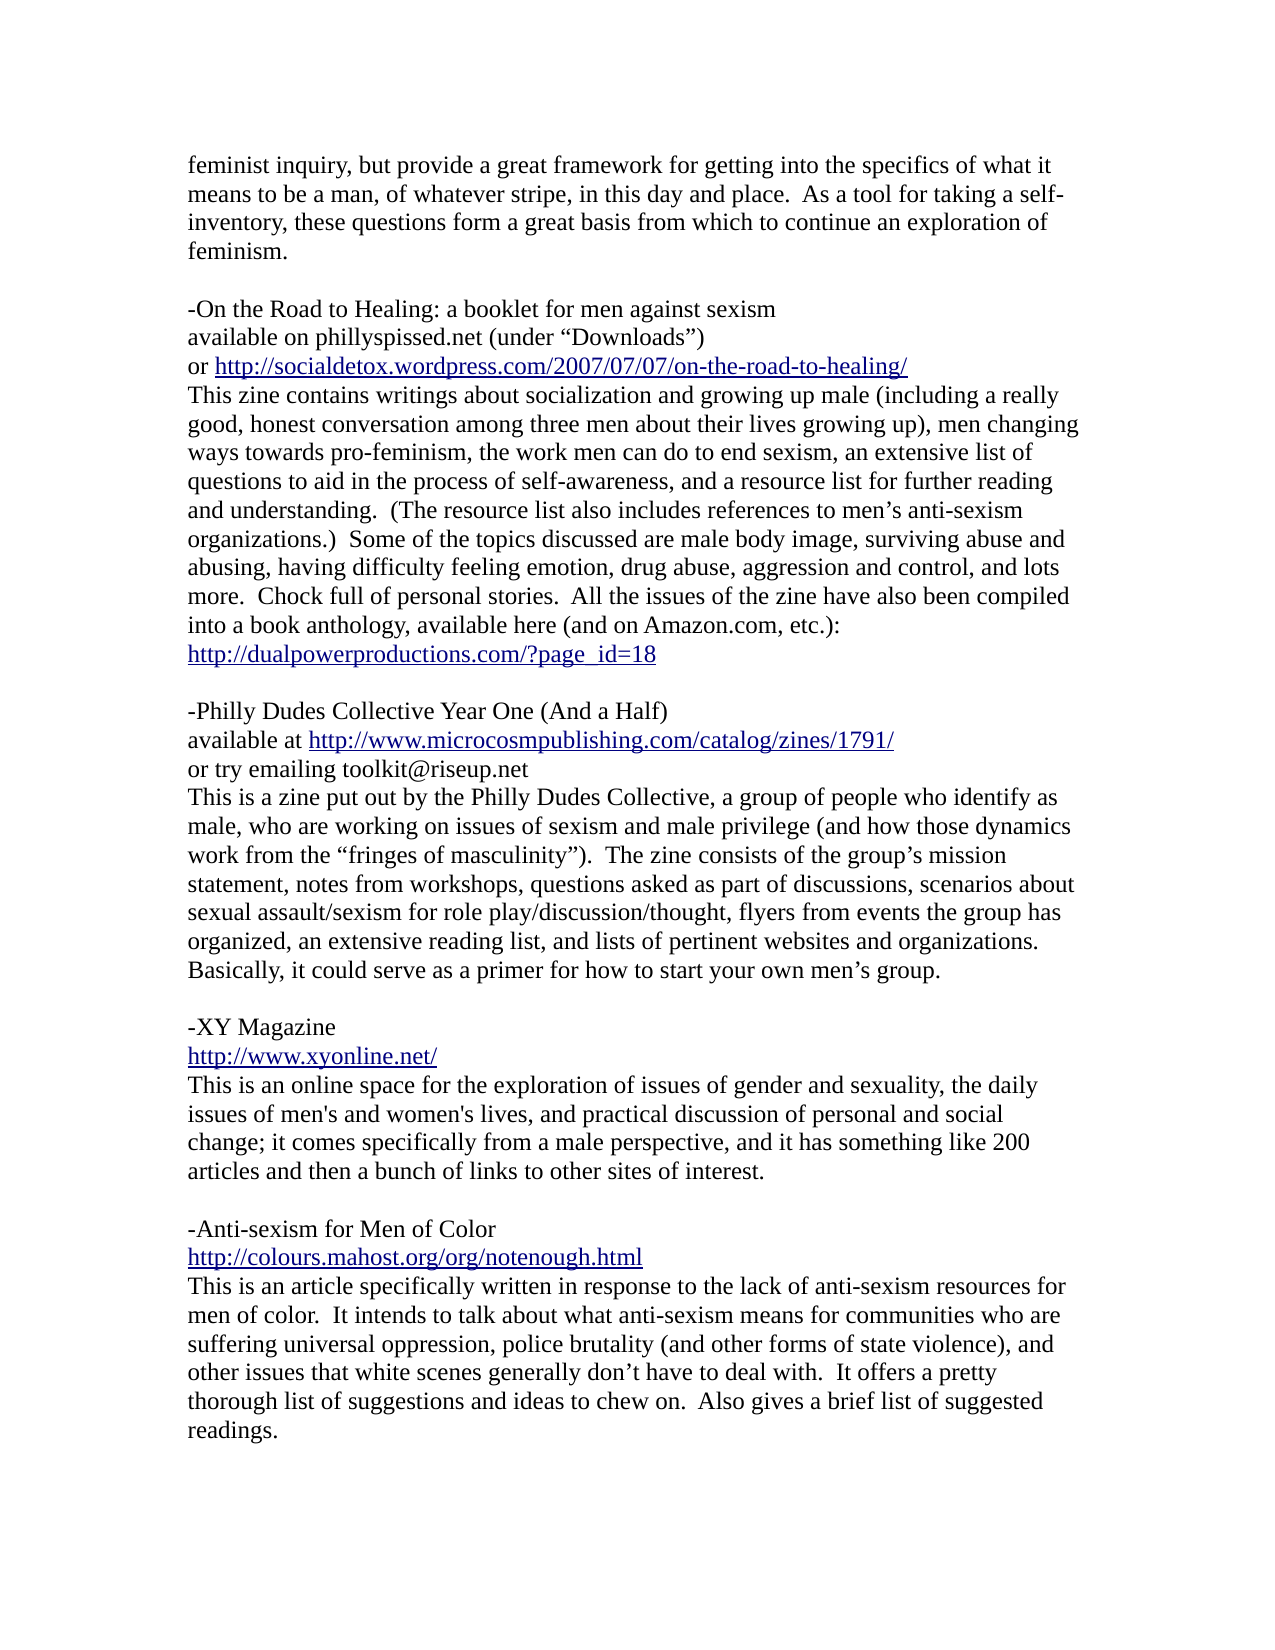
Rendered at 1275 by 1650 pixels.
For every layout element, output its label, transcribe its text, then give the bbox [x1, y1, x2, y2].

text or http://socialdetox.wordpress.com/2007/07/07/on-the-road-to-healing/ [187, 351, 1087, 380]
text This is a zine put out by the Philly Dudes Collective, a group of people who identify as male, who are working on issues of sexism and male privilege (and how those dynamics work from the “fringes of masculinity”). The zine consists of the group’s mission statement, notes from workshops, questions asked as part of discussions, scenarios about sexual assault/sexism for role play/discussion/thought, flyers from events the group has organized, an extensive reading list, and lists of pertinent websites and organizations. Basically, it could serve as a primer for how to start your own men’s group. [187, 782, 1087, 984]
text available at http://www.microcosmpublishing.com/catalog/zines/1791/ [187, 725, 1087, 754]
text http://www.xyonline.net/ [187, 1041, 1087, 1070]
text This is an online space for the exploration of issues of gender and sexuality, the daily issues of men's and women's lives, and practical discussion of personal and social change; it comes specifically from a male perspective, and it has something like 200 articles and then a bunch of links to other sites of interest. [187, 1070, 1087, 1185]
text http://colours.mahost.org/org/notenough.html [187, 1242, 1087, 1271]
text -Anti-sexism for Men of Color [187, 1214, 1087, 1242]
text -XY Magazine [187, 1012, 1087, 1041]
text feminist inquiry, but provide a great framework for getting into the specifics of what it means to be a man, of whatever stripe, in this day and place. As a tool for taking a self-inventory, these questions form a great basis from which to continue an exploration of feminism. [187, 150, 1087, 265]
text or try emailing toolkit@riseup.net [187, 754, 1087, 782]
text http://dualpowerproductions.com/?page_id=18 [187, 639, 1087, 667]
text This is an article specifically written in response to the lack of anti-sexism resources for men of color. It intends to talk about what anti-sexism means for communities who are suffering universal oppression, police brutality (and other forms of state violence), and other issues that white scenes generally don’t have to deal with. It offers a pretty thorough list of suggestions and ideas to chew on. Also gives a brief list of suggested readings. [187, 1271, 1087, 1444]
text available on phillyspissed.net (under “Downloads”) [187, 322, 1087, 351]
text -Philly Dudes Collective Year One (And a Half) [187, 696, 1087, 725]
text -On the Road to Healing: a booklet for men against sexism [187, 294, 1087, 322]
text This zine contains writings about socialization and growing up male (including a really good, honest conversation among three men about their lives growing up), men changing ways towards pro-feminism, the work men can do to end sexism, an extensive list of questions to aid in the process of self-awareness, and a resource list for further reading and understanding. (The resource list also includes references to men’s anti-sexism organizations.) Some of the topics discussed are male body image, surviving abuse and abusing, having difficulty feeling emotion, drug abuse, aggression and control, and lots more. Chock full of personal stories. All the issues of the zine have also been compiled into a book anthology, available here (and on Amazon.com, etc.): [187, 380, 1087, 639]
